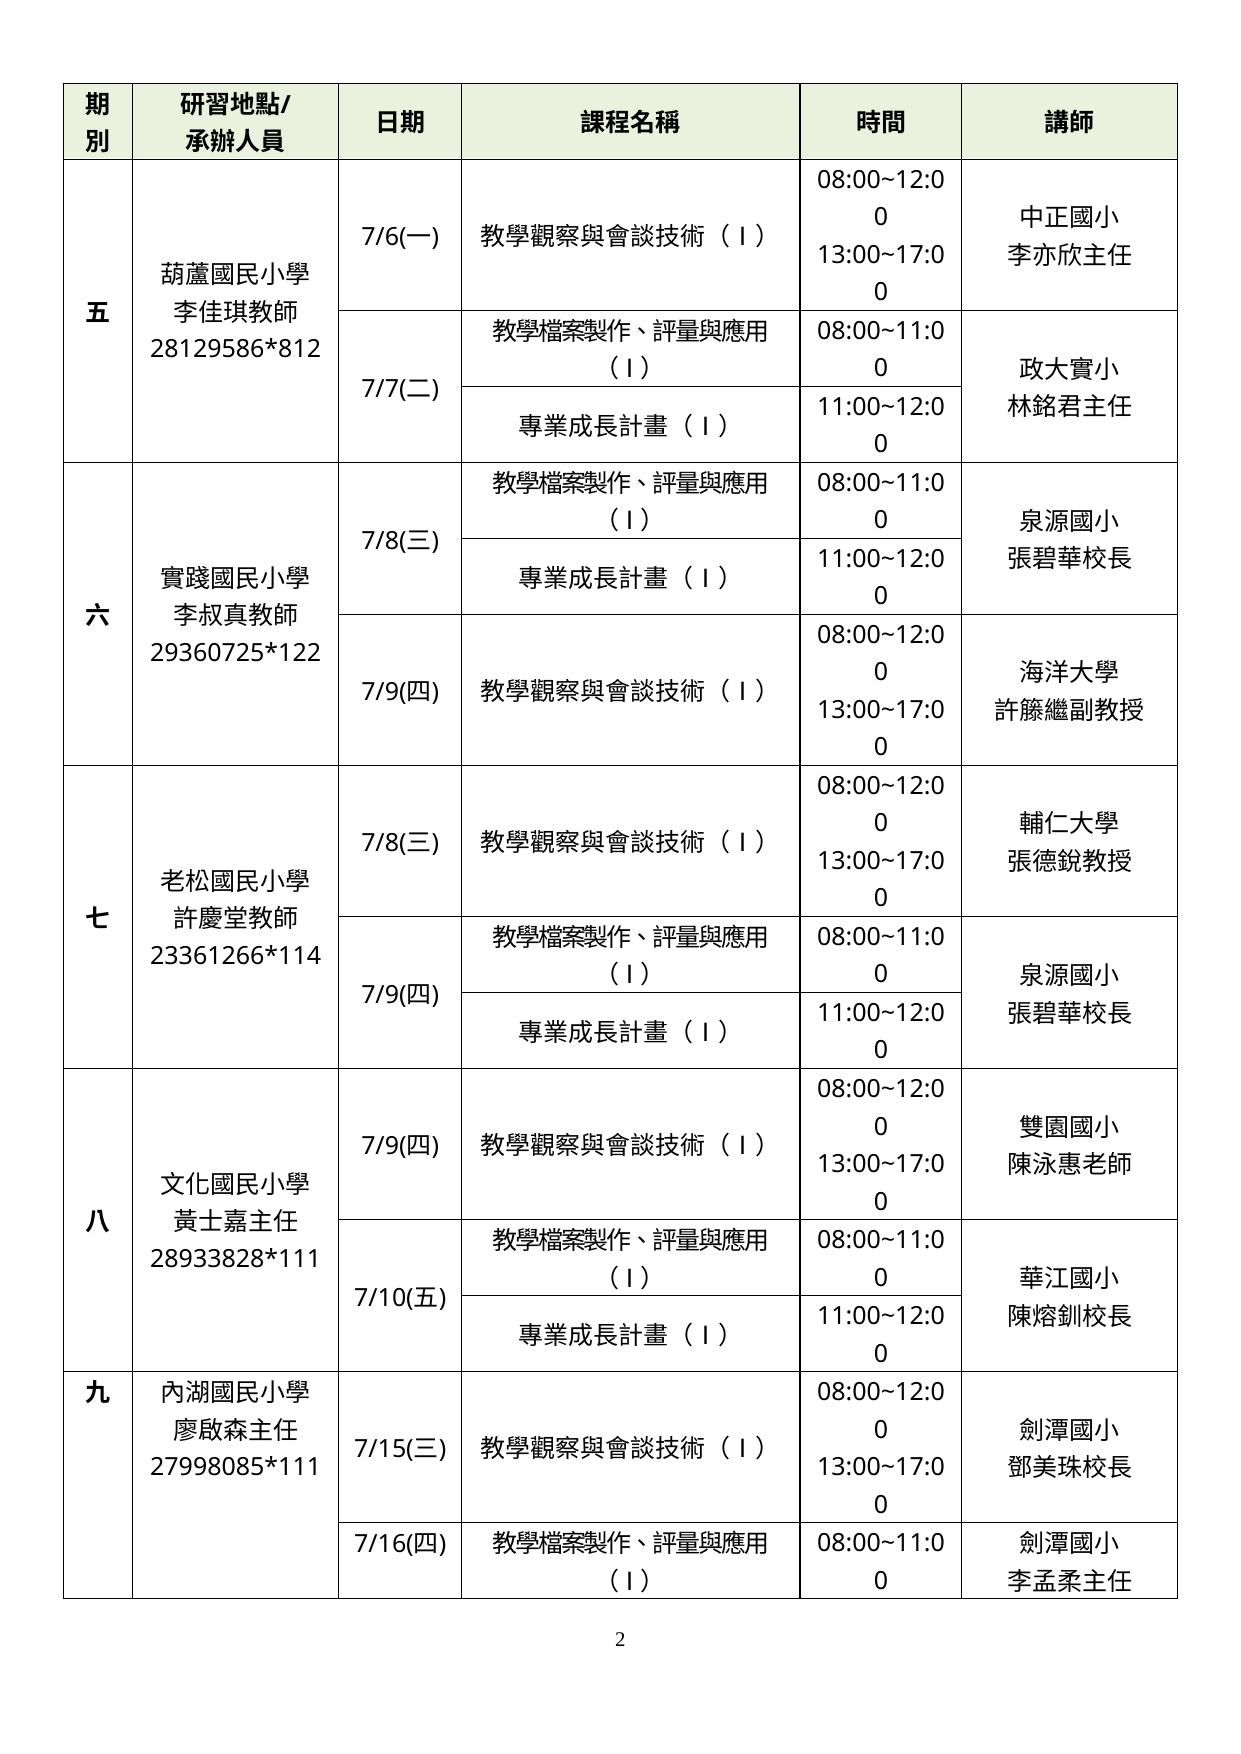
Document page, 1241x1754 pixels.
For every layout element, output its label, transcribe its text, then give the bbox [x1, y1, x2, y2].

table_cell 專業成長計畫（Ⅰ） [462, 539, 799, 614]
table_header 時間 [801, 84, 961, 158]
table_cell 文化國民小學 黃士嘉主任 28933828*111 [133, 1069, 338, 1371]
table_cell 專業成長計畫（Ⅰ） [462, 1296, 799, 1371]
table_header 講師 [962, 84, 1177, 158]
table_cell 08:00~11:00 [801, 1523, 961, 1598]
table_cell 08:00~12:00 13:00~17:00 [801, 1372, 961, 1522]
table_cell 7/9(四) [339, 1069, 461, 1219]
table_cell 11:00~12:00 [801, 993, 961, 1068]
table_cell 11:00~12:00 [801, 539, 961, 614]
table_cell 中正國小 李亦欣主任 [962, 160, 1177, 309]
table_cell 教學觀察與會談技術（Ⅰ） [462, 160, 799, 309]
table_cell 海洋大學 許籐繼副教授 [962, 615, 1177, 765]
table_cell 教學觀察與會談技術（Ⅰ） [462, 1069, 799, 1219]
table_cell 劍潭國小 李孟柔主任 [962, 1523, 1177, 1598]
table_cell 教學觀察與會談技術（Ⅰ） [462, 615, 799, 765]
table_cell 雙園國小 陳泳惠老師 [962, 1069, 1177, 1219]
table_cell 08:00~11:00 [801, 311, 961, 386]
table_cell 7/6(一) [339, 160, 461, 309]
table_header 期別 [64, 84, 132, 158]
table_cell 7/10(五) [339, 1220, 461, 1371]
table_cell 華江國小 陳熔釧校長 [962, 1220, 1177, 1371]
table_header 日期 [339, 84, 461, 158]
table_cell 教學檔案製作、評量與應用（Ⅰ） [462, 1523, 799, 1598]
table_cell 教學檔案製作、評量與應用（Ⅰ） [462, 311, 799, 386]
table_cell 教學檔案製作、評量與應用（Ⅰ） [462, 463, 799, 538]
table_cell 7/7(二) [339, 311, 461, 462]
table_cell 教學觀察與會談技術（Ⅰ） [462, 1372, 799, 1522]
table_cell 08:00~11:00 [801, 1220, 961, 1295]
table_cell 08:00~12:00 13:00~17:00 [801, 615, 961, 765]
table_cell 泉源國小 張碧華校長 [962, 463, 1177, 614]
table_cell 11:00~12:00 [801, 1296, 961, 1371]
table_cell 輔仁大學 張德銳教授 [962, 766, 1177, 916]
table_cell 教學檔案製作、評量與應用（Ⅰ） [462, 1220, 799, 1295]
table_cell 教學觀察與會談技術（Ⅰ） [462, 766, 799, 916]
table_cell 7/8(三) [339, 463, 461, 614]
table_cell 7/8(三) [339, 766, 461, 916]
table_cell 專業成長計畫（Ⅰ） [462, 993, 799, 1068]
table_cell 7/15(三) [339, 1372, 461, 1522]
table_cell 劍潭國小 鄧美珠校長 [962, 1372, 1177, 1522]
table_cell 7/9(四) [339, 917, 461, 1068]
table_cell 八 [64, 1069, 132, 1371]
table_cell 08:00~12:00 13:00~17:00 [801, 1069, 961, 1219]
table_cell 六 [64, 463, 132, 765]
table_cell 11:00~12:00 [801, 387, 961, 462]
table_cell 7/9(四) [339, 615, 461, 765]
table_cell 08:00~11:00 [801, 463, 961, 538]
table_cell 內湖國民小學 廖啟森主任 27998085*111 [133, 1372, 338, 1598]
table_cell 政大實小 林銘君主任 [962, 311, 1177, 462]
table_cell 08:00~11:00 [801, 917, 961, 992]
table_cell 7/16(四) [339, 1523, 461, 1598]
table_cell 七 [64, 766, 132, 1068]
table_cell 08:00~12:00 13:00~17:00 [801, 766, 961, 916]
table_cell 五 [64, 160, 132, 462]
table_cell 九 [64, 1372, 132, 1598]
table_cell 專業成長計畫（Ⅰ） [462, 387, 799, 462]
table_cell 教學檔案製作、評量與應用（Ⅰ） [462, 917, 799, 992]
table_cell 泉源國小 張碧華校長 [962, 917, 1177, 1068]
table_cell 老松國民小學 許慶堂教師 23361266*114 [133, 766, 338, 1068]
table_header 課程名稱 [462, 84, 799, 158]
table_cell 08:00~12:00 13:00~17:00 [801, 160, 961, 309]
table_cell 實踐國民小學 李叔真教師 29360725*122 [133, 463, 338, 765]
table_header 研習地點/ 承辦人員 [133, 84, 338, 158]
table_cell 葫蘆國民小學 李佳琪教師 28129586*812 [133, 160, 338, 462]
